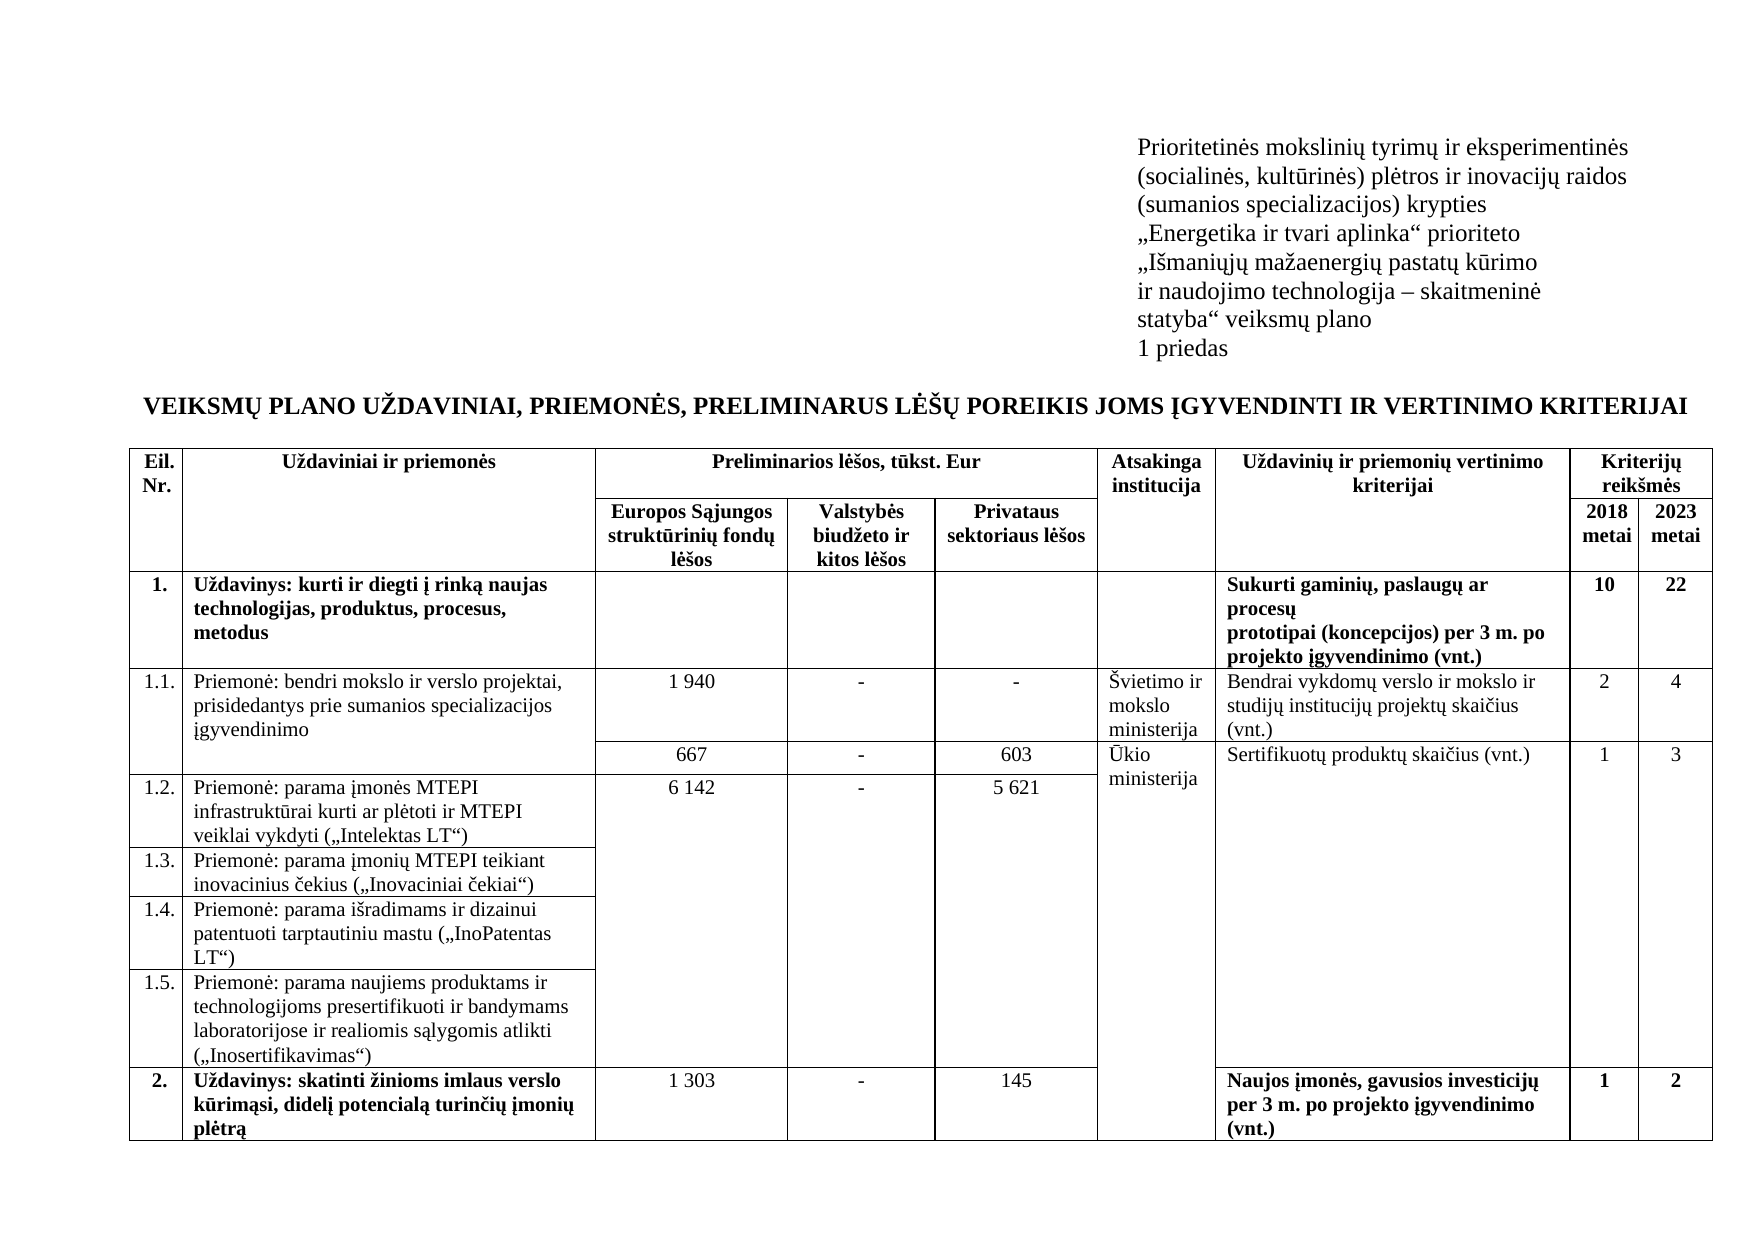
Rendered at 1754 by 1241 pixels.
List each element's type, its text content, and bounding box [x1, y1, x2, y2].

text „Išmaniųjų mažaenergių pastatų kūrimo [118, 247, 1713, 276]
table_cell Sertifikuotų produktų skaičius (vnt.) [1216, 742, 1569, 1067]
table_cell Valstybės biudžeto ir kitos lėšos [788, 499, 934, 571]
table_cell 4 [1639, 669, 1712, 741]
table_header Atsakinga institucija [1098, 449, 1215, 571]
table_cell 2 [1639, 1068, 1712, 1140]
table_cell Uždavinys: kurti ir diegti į rinką naujas technologijas, produktus, procesus, metodus [183, 572, 595, 668]
table_cell 2023 metai [1639, 499, 1712, 571]
table_cell Europos Sąjungos struktūrinių fondų lėšos [596, 499, 787, 571]
table_cell 1. [130, 572, 182, 668]
table_cell 3 [1639, 742, 1712, 1067]
text VEIKSMŲ PLANO UŽDAVINIAI, priemonĖS, Preliminarus lėšų poreikis JOMS įgyvendinTi IR VERTINIMO KRITERIJAI [118, 391, 1713, 419]
text statyba“ veiksmų plano [118, 304, 1713, 333]
table_cell Privataus sektoriaus lėšos [936, 499, 1097, 571]
table_cell Priemonė: parama naujiems produktams ir technologijoms presertifikuoti ir bandymams laboratorijose ir realiomis sąlygomis atlikti („Inosertifikavimas“) [183, 970, 595, 1067]
table_cell [596, 572, 787, 668]
table_header Kriterijų reikšmės [1571, 449, 1712, 497]
table_cell 1.1. [130, 669, 182, 774]
table_cell Švietimo ir mokslo ministerija [1098, 669, 1215, 741]
table_cell 22 [1639, 572, 1712, 668]
table_cell [788, 572, 934, 668]
table_cell 145 [936, 1068, 1097, 1140]
table_cell Naujos įmonės, gavusios investicijų per 3 m. po projekto įgyvendinimo (vnt.) [1216, 1068, 1569, 1140]
table_cell - [936, 669, 1097, 741]
table_cell Uždavinys: skatinti žinioms imlaus verslo kūrimąsi, didelį potencialą turinčių įmonių plėtrą [183, 1068, 595, 1140]
text ir naudojimo technologija – skaitmeninė [118, 276, 1713, 304]
table_cell 1 940 [596, 669, 787, 741]
table_cell Ūkio ministerija [1098, 742, 1215, 1140]
table_cell - [788, 742, 934, 774]
table_cell 1.2. [130, 775, 182, 847]
table_cell 2018 metai [1571, 499, 1638, 571]
table_cell 1 [1571, 742, 1638, 1067]
table_cell 667 [596, 742, 787, 774]
table_cell Priemonė: bendri mokslo ir verslo projektai, prisidedantys prie sumanios specializacijos įgyvendinimo [183, 669, 595, 774]
text „Energetika ir tvari aplinka“ prioriteto [118, 218, 1713, 247]
table_cell Bendrai vykdomų verslo ir mokslo ir studijų institucijų projektų skaičius (vnt.) [1216, 669, 1569, 741]
table_cell 2 [1571, 669, 1638, 741]
table_cell 6 142 [596, 775, 787, 1067]
table_cell 1.3. [130, 848, 182, 896]
text Prioritetinės mokslinių tyrimų ir eksperimentinės [118, 132, 1713, 161]
table_cell 603 [936, 742, 1097, 774]
table_cell 1.4. [130, 897, 182, 969]
text 1 priedas [118, 333, 1713, 362]
table_cell 5 621 [936, 775, 1097, 1067]
table_cell Priemonė: parama įmonių MTEPI teikiant inovacinius čekius („Inovaciniai čekiai“) [183, 848, 595, 896]
text (socialinės, kultūrinės) plėtros ir inovacijų raidos [118, 161, 1713, 189]
table_cell Priemonė: parama įmonės MTEPI infrastruktūrai kurti ar plėtoti ir MTEPI veiklai vykdyti („Intelektas LT“) [183, 775, 595, 847]
table_cell 10 [1571, 572, 1638, 668]
table_cell - [788, 775, 934, 1067]
table_cell - [788, 669, 934, 741]
table_header Preliminarios lėšos, tūkst. Eur [596, 449, 1097, 497]
text (sumanios specializacijos) krypties [118, 189, 1713, 218]
table_cell 2. [130, 1068, 182, 1140]
table_cell Priemonė: parama išradimams ir dizainui patentuoti tarptautiniu mastu („InoPatentas LT“) [183, 897, 595, 969]
table_cell 1.5. [130, 970, 182, 1067]
table_cell - [788, 1068, 934, 1140]
table_cell 1 [1571, 1068, 1638, 1140]
table_cell [936, 572, 1097, 668]
table_cell 1 303 [596, 1068, 787, 1140]
table_header Uždaviniai ir priemonės [183, 449, 595, 571]
table_header Eil. Nr. [130, 449, 182, 571]
table_cell [1098, 572, 1215, 668]
table_header Uždavinių ir priemonių vertinimo kriterijai [1216, 449, 1569, 571]
table_cell Sukurti gaminių, paslaugų ar procesų prototipai (koncepcijos) per 3 m. po projekto įgyvendinimo (vnt.) [1216, 572, 1569, 668]
